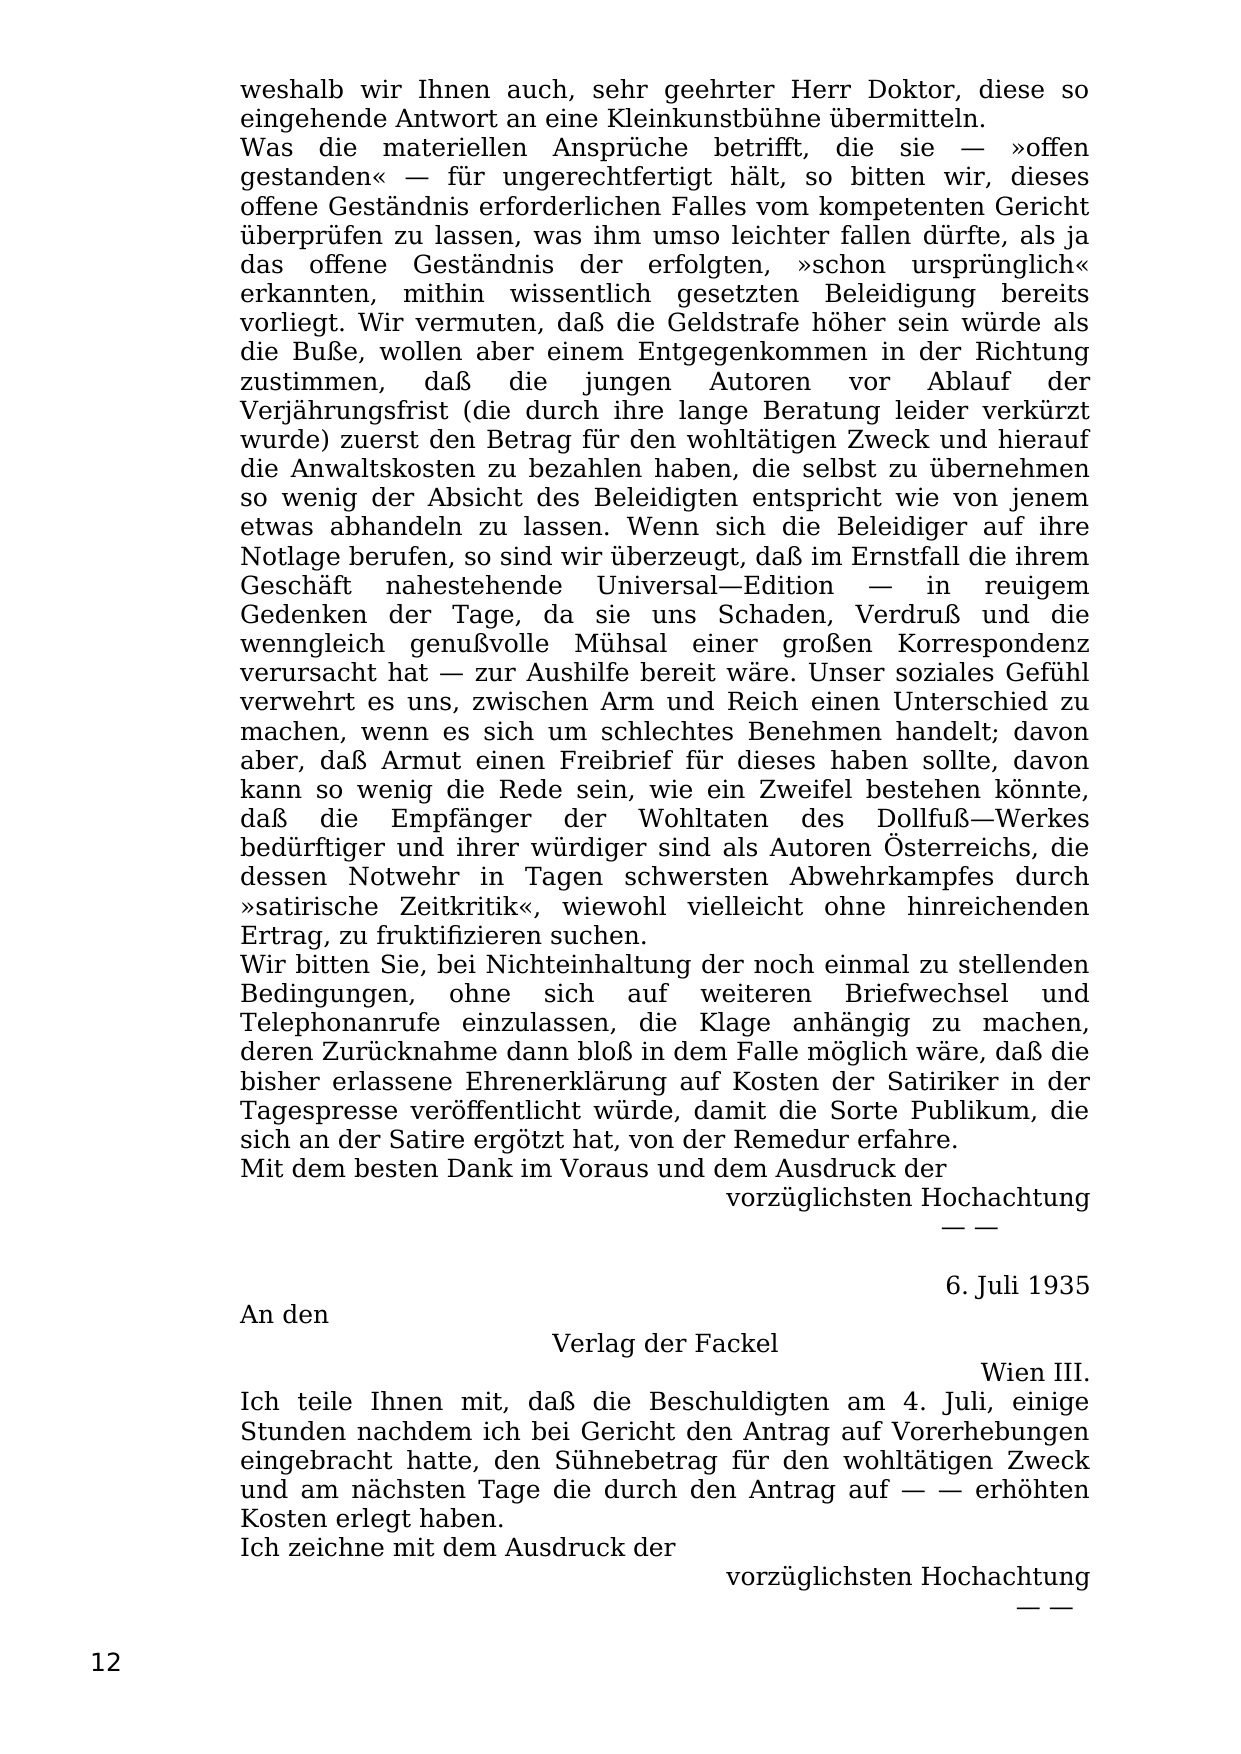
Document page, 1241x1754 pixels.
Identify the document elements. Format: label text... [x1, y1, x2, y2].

text — — [90, 1212, 1091, 1242]
text Mit dem besten Dank im Voraus und dem Ausdruck der [240, 1154, 1091, 1183]
text — — [240, 1592, 1091, 1621]
text vorzüglichsten Hochachtung [240, 1562, 1091, 1592]
text Wien III. [240, 1358, 1091, 1387]
text weshalb wir Ihnen auch, sehr geehrter Herr Doktor, diese so eingehende Antwort an eine Kleinkunstbühne übermitteln. [240, 75, 1091, 133]
text Was die materiellen Ansprüche betrifft, die sie — »offen gestanden« — für ungerechtfertigt hält, so bitten wir, dieses offene Geständnis erforderlichen Falles vom kompetenten Gericht überprüfen zu lassen, was ihm umso leichter fallen dürfte, als ja das offene Geständnis der erfolgten, »schon ursprünglich« erkannten, mithin wissentlich gesetzten Beleidigung bereits vorliegt. Wir vermuten, daß die Geldstrafe höher sein würde als die Buße, wollen aber einem Entgegenkommen in der Richtung zustimmen, daß die jungen Autoren vor Ablauf der Verjährungsfrist (die durch ihre lange Beratung leider verkürzt wurde) zuerst den Betrag für den wohltätigen Zweck und hierauf die Anwaltskosten zu bezahlen haben, die selbst zu übernehmen so wenig der Absicht des Beleidigten entspricht wie von jenem etwas abhandeln zu lassen. Wenn sich die Beleidiger auf ihre Notlage berufen, so sind wir überzeugt, daß im Ernstfall die ihrem Geschäft nahestehende Universal—Edition — in reuigem Gedenken der Tage, da sie uns Schaden, Verdruß und die wenngleich genußvolle Mühsal einer großen Korrespondenz verursacht hat — zur Aushilfe bereit wäre. Unser soziales Gefühl verwehrt es uns, zwischen Arm und Reich einen Unterschied zu machen, wenn es sich um schlechtes Benehmen handelt; davon aber, daß Armut einen Freibrief für dieses haben sollte, davon kann so wenig die Rede sein, wie ein Zweifel bestehen könnte, daß die Empfänger der Wohltaten des Dollfuß—Werkes bedürftiger und ihrer würdiger sind als Autoren Österreichs, die dessen Notwehr in Tagen schwersten Abwehrkampfes durch »satirische Zeitkritik«, wiewohl vielleicht ohne hinreichenden Ertrag, zu fruktifizieren suchen. [240, 133, 1091, 950]
text vorzüglichsten Hochachtung [240, 1183, 1091, 1212]
text An den [240, 1300, 1091, 1329]
text 6. Juli 1935 [240, 1271, 1091, 1300]
text Verlag der Fackel [240, 1329, 1091, 1358]
text Ich zeichne mit dem Ausdruck der [240, 1533, 1091, 1562]
text Wir bitten Sie, bei Nichteinhaltung der noch einmal zu stellenden Bedingungen, ohne sich auf weiteren Briefwechsel und Telephonanrufe einzulassen, die Klage anhängig zu machen, deren Zurücknahme dann bloß in dem Falle möglich wäre, daß die bisher erlassene Ehrenerklärung auf Kosten der Satiriker in der Tagespresse veröffentlicht würde, damit die Sorte Publikum, die sich an der Satire ergötzt hat, von der Remedur erfahre. [240, 950, 1091, 1154]
text Ich teile Ihnen mit, daß die Beschuldigten am 4. Juli, einige Stunden nachdem ich bei Gericht den Antrag auf Vorerhebungen eingebracht hatte, den Sühnebetrag für den wohltätigen Zweck und am nächsten Tage die durch den Antrag auf — — erhöhten Kosten erlegt haben. [240, 1387, 1091, 1533]
